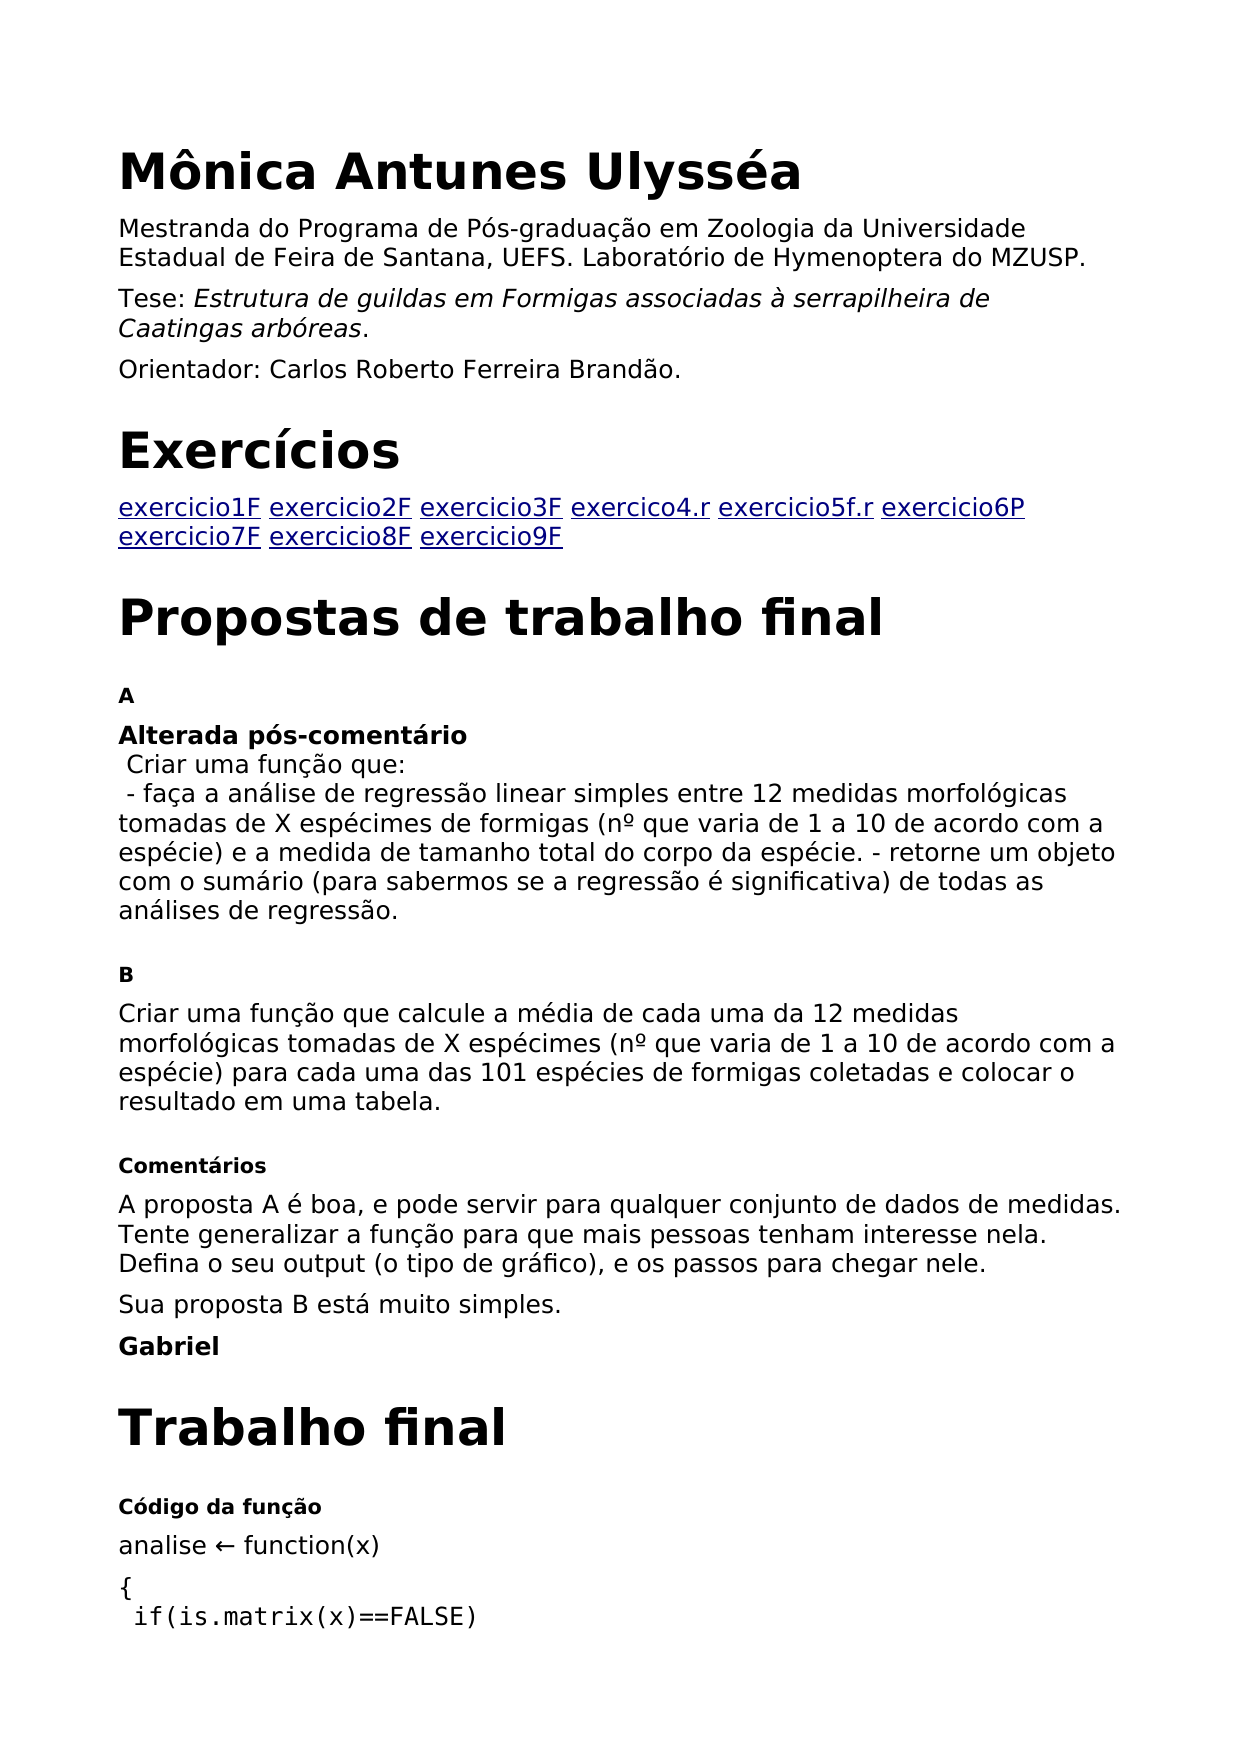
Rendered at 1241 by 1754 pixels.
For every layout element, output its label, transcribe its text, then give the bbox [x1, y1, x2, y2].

subtitle Exercícios [118, 422, 1122, 480]
subtitle Mônica Antunes Ulysséa [118, 143, 1122, 201]
text A proposta A é boa, e pode servir para qualquer conjunto de dados de medidas. Tente generalizar a função para que mais pessoas tenham interesse nela. Defina o seu output (o tipo de gráfico), e os passos para chegar nele. [118, 1191, 1122, 1278]
text Criar uma função que calcule a média de cada uma da 12 medidas morfológicas tomadas de X espécimes (nº que varia de 1 a 10 de acordo com a espécie) para cada uma das 101 espécies de formigas coletadas e colocar o resultado em uma tabela. [118, 1000, 1122, 1116]
subtitle Código da função [118, 1495, 1122, 1519]
subtitle A [118, 684, 1122, 709]
text Gabriel [118, 1332, 1122, 1361]
text Orientador: Carlos Roberto Ferreira Brandão. [118, 356, 1122, 385]
text Alterada pós-comentário Criar uma função que: - faça a análise de regressão linear simples entre 12 medidas morfológicas tomadas de X espécimes de formigas (nº que varia de 1 a 10 de acordo com a espécie) e a medida de tamanho total do corpo da espécie. - retorne um objeto com o sumário (para sabermos se a regressão é significativa) de todas as análises de regressão. [118, 721, 1122, 925]
subtitle Comentários [118, 1154, 1122, 1178]
text analise ← function(x) [118, 1531, 1122, 1561]
text { if(is.matrix(x)==FALSE) [118, 1573, 1122, 1631]
text Mestranda do Programa de Pós-graduação em Zoologia da Universidade Estadual de Feira de Santana, UEFS. Laboratório de Hymenoptera do MZUSP. [118, 214, 1122, 272]
text Sua proposta B está muito simples. [118, 1291, 1122, 1320]
text exercicio1F exercicio2F exercicio3F exercico4.r exercicio5f.r exercicio6P exercicio7F exercicio8F exercicio9F [118, 493, 1122, 551]
subtitle B [118, 963, 1122, 987]
subtitle Trabalho final [118, 1399, 1122, 1457]
text Tese: Estrutura de guildas em Formigas associadas à serrapilheira de Caatingas arbóreas. [118, 285, 1122, 343]
subtitle Propostas de trabalho final [118, 589, 1122, 647]
